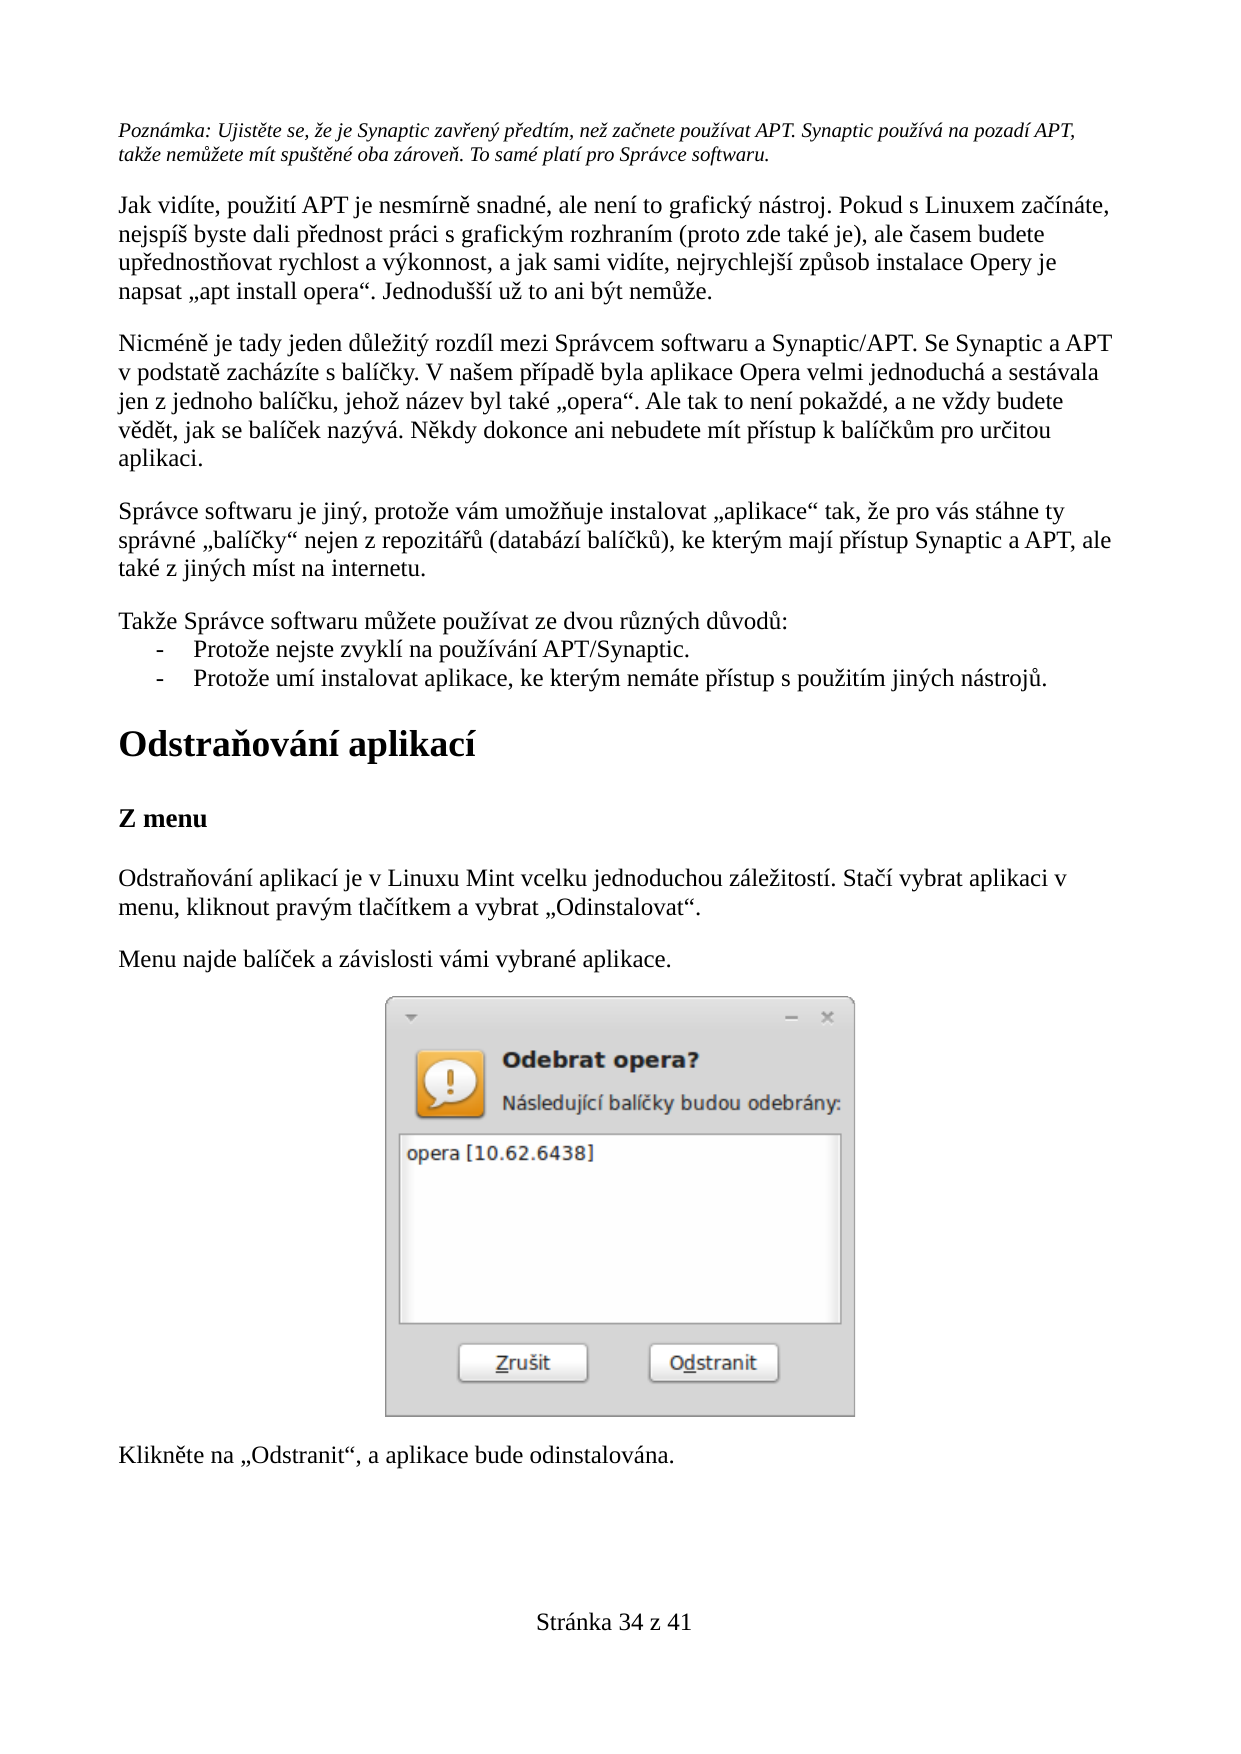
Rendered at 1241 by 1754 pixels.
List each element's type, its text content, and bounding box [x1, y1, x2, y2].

text Poznámka: Ujistěte se, že je Synaptic zavřený předtím, než začnete používat APT. Synaptic používá na pozadí APT, takže nemůžete mít spuštěné oba zároveň. To samé platí pro Správce softwaru. [118, 118, 1122, 166]
list Protože nejste zvyklí na používání APT/Synaptic. [156, 634, 1122, 663]
subtitle Z menu [118, 802, 1122, 833]
text Jak vidíte, použití APT je nesmírně snadné, ale není to grafický nástroj. Pokud s Linuxem začínáte, nejspíš byste dali přednost práci s grafickým rozhraním (proto zde také je), ale časem budete upřednostňovat rychlost a výkonnost, a jak sami vidíte, nejrychlejší způsob instalace Opery je napsat „apt install opera“. Jednodušší už to ani být nemůže. [118, 190, 1122, 305]
text Správce softwaru je jiný, protože vám umožňuje instalovat „aplikace“ tak, že pro vás stáhne ty správné „balíčky“ nejen z repozitářů (databází balíčků), ke kterým mají přístup Synaptic a APT, ale také z jiných míst na internetu. [118, 496, 1122, 582]
list Protože umí instalovat aplikace, ke kterým nemáte přístup s použitím jiných nástrojů. [156, 663, 1122, 692]
picture [385, 996, 856, 1417]
text Takže Správce softwaru můžete používat ze dvou různých důvodů: [118, 606, 1122, 634]
text Klikněte na „Odstranit“, a aplikace bude odinstalována. [118, 1440, 1122, 1469]
subtitle Odstraňování aplikací [118, 721, 1122, 764]
text Odstraňování aplikací je v Linuxu Mint vcelku jednoduchou záležitostí. Stačí vybrat aplikaci v menu, kliknout pravým tlačítkem a vybrat „Odinstalovat“. [118, 863, 1122, 920]
text Nicméně je tady jeden důležitý rozdíl mezi Správcem softwaru a Synaptic/APT. Se Synaptic a APT v podstatě zacházíte s balíčky. V našem případě byla aplikace Opera velmi jednoduchá a sestávala jen z jednoho balíčku, jehož název byl také „opera“. Ale tak to není pokaždé, a ne vždy budete vědět, jak se balíček nazývá. Někdy dokonce ani nebudete mít přístup k balíčkům pro určitou aplikaci. [118, 328, 1122, 472]
text Menu najde balíček a závislosti vámi vybrané aplikace. [118, 944, 1122, 973]
